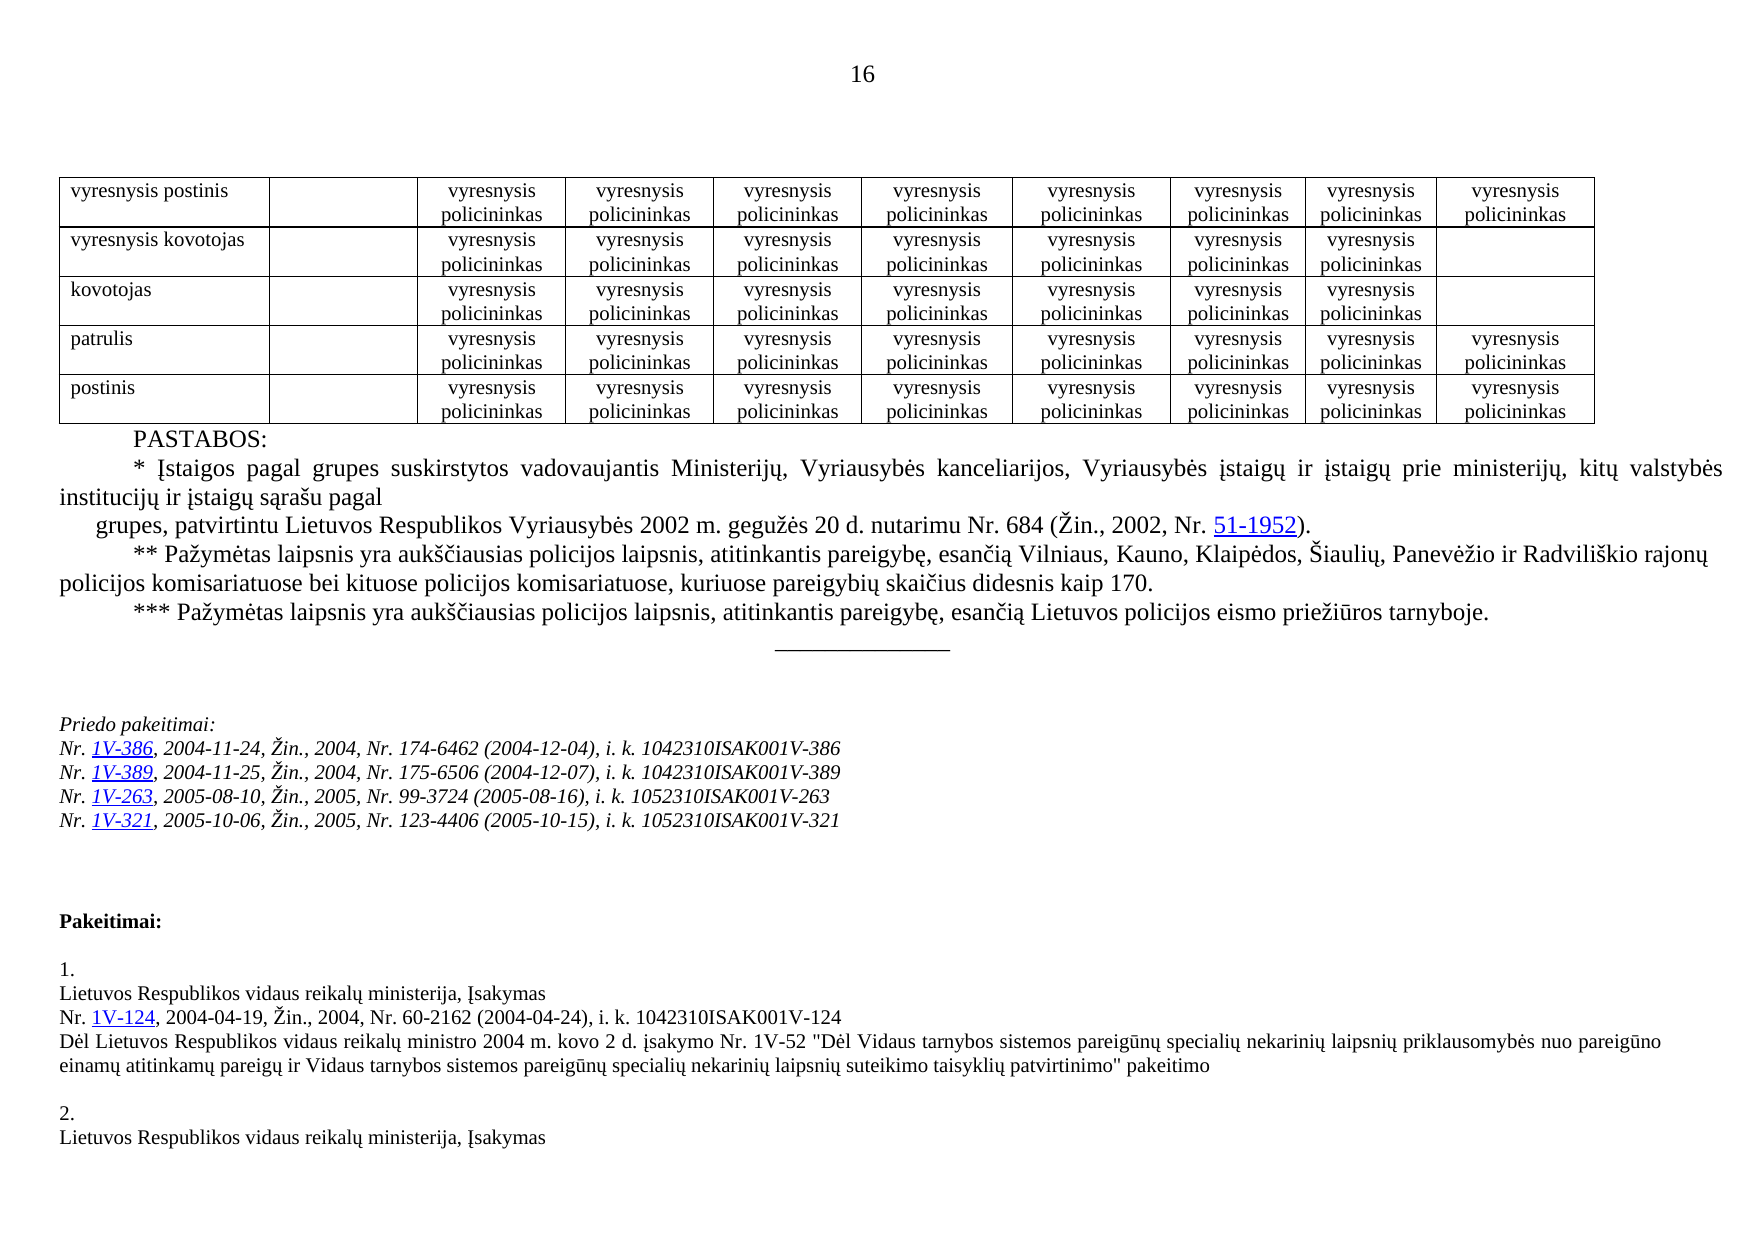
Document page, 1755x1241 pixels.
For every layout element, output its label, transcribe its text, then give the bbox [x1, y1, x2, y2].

table_cell vyresnysis policininkas [1171, 375, 1305, 423]
table_cell patrulis [60, 326, 269, 374]
text grupes, patvirtintu Lietuvos Respublikos Vyriausybės 2002 m. gegužės 20 d. nutarimu Nr. 684 (Žin., 2002, Nr. 51-1952). [22, 510, 1717, 539]
table_cell vyresnysis policininkas [1171, 178, 1305, 226]
table_cell vyresnysis kovotojas [60, 228, 269, 276]
table_cell vyresnysis policininkas [714, 228, 861, 276]
table_cell vyresnysis policininkas [1437, 178, 1594, 226]
text Nr. 1V-263, 2005-08-10, Žin., 2005, Nr. 99-3724 (2005-08-16), i. k. 1052310ISAK001V-263 [59, 784, 1665, 808]
table_cell vyresnysis policininkas [862, 228, 1012, 276]
table_cell vyresnysis policininkas [1013, 178, 1170, 226]
table_cell vyresnysis policininkas [1306, 277, 1436, 325]
table_cell vyresnysis policininkas [566, 375, 713, 423]
text Dėl Lietuvos Respublikos vidaus reikalų ministro 2004 m. kovo 2 d. įsakymo Nr. 1V-52 "Dėl Vidaus tarnybos sistemos pareigūnų specialių nekarinių laipsnių priklausomybės nuo pareigūno einamų atitinkamų pareigų ir Vidaus tarnybos sistemos pareigūnų specialių nekarinių laipsnių suteikimo taisyklių patvirtinimo" pakeitimo [59, 1029, 1665, 1077]
table_cell vyresnysis policininkas [1013, 326, 1170, 374]
text 1. [59, 957, 1665, 981]
table_cell vyresnysis policininkas [1306, 375, 1436, 423]
text Lietuvos Respublikos vidaus reikalų ministerija, Įsakymas [59, 981, 1665, 1005]
table_cell vyresnysis policininkas [566, 326, 713, 374]
table_cell vyresnysis policininkas [1013, 375, 1170, 423]
table_cell vyresnysis postinis [60, 178, 269, 226]
text *** Pažymėtas laipsnis yra aukščiausias policijos laipsnis, atitinkantis pareigybę, esančią Lietuvos policijos eismo priežiūros tarnyboje. [59, 597, 1717, 625]
table_cell vyresnysis policininkas [1437, 375, 1594, 423]
table_cell vyresnysis policininkas [862, 277, 1012, 325]
table_cell [270, 277, 417, 325]
table_cell vyresnysis policininkas [1306, 228, 1436, 276]
table_cell postinis [60, 375, 269, 423]
table_cell [270, 375, 417, 423]
table_cell [1437, 228, 1594, 276]
table_cell [270, 326, 417, 374]
table_cell vyresnysis policininkas [418, 178, 565, 226]
table_cell vyresnysis policininkas [1306, 326, 1436, 374]
table_cell vyresnysis policininkas [714, 375, 861, 423]
table_cell vyresnysis policininkas [418, 375, 565, 423]
table_cell vyresnysis policininkas [714, 326, 861, 374]
table_cell vyresnysis policininkas [862, 326, 1012, 374]
table_cell vyresnysis policininkas [714, 277, 861, 325]
table_cell vyresnysis policininkas [1171, 277, 1305, 325]
text ______________ [59, 625, 1665, 654]
text Lietuvos Respublikos vidaus reikalų ministerija, Įsakymas [59, 1125, 1665, 1149]
text * Įstaigos pagal grupes suskirstytos vadovaujantis Ministerijų, Vyriausybės kanceliarijos, Vyriausybės įstaigų ir įstaigų prie ministerijų, kitų valstybės institucijų ir įstaigų sąrašu pagal [59, 453, 1726, 510]
table_cell vyresnysis policininkas [862, 178, 1012, 226]
table_cell vyresnysis policininkas [862, 375, 1012, 423]
table_cell vyresnysis policininkas [418, 326, 565, 374]
table_cell vyresnysis policininkas [566, 277, 713, 325]
table_cell vyresnysis policininkas [1171, 326, 1305, 374]
table_cell vyresnysis policininkas [1437, 326, 1594, 374]
text Nr. 1V-389, 2004-11-25, Žin., 2004, Nr. 175-6506 (2004-12-07), i. k. 1042310ISAK001V-389 [59, 760, 1665, 784]
table_cell vyresnysis policininkas [1013, 277, 1170, 325]
text Priedo pakeitimai: [59, 712, 1665, 736]
table_cell [1437, 277, 1594, 325]
text 2. [59, 1101, 1665, 1125]
table_cell vyresnysis policininkas [566, 228, 713, 276]
table_cell vyresnysis policininkas [1013, 228, 1170, 276]
table_cell vyresnysis policininkas [418, 228, 565, 276]
table_cell [270, 228, 417, 276]
table_cell vyresnysis policininkas [1306, 178, 1436, 226]
table_cell vyresnysis policininkas [1171, 228, 1305, 276]
table_cell vyresnysis policininkas [714, 178, 861, 226]
text Nr. 1V-124, 2004-04-19, Žin., 2004, Nr. 60-2162 (2004-04-24), i. k. 1042310ISAK001V-124 [59, 1005, 1665, 1029]
text Pakeitimai: [59, 909, 1665, 933]
table_cell [270, 178, 417, 226]
text PASTABOS: [59, 424, 1665, 453]
table_cell kovotojas [60, 277, 269, 325]
text Nr. 1V-321, 2005-10-06, Žin., 2005, Nr. 123-4406 (2005-10-15), i. k. 1052310ISAK001V-321 [59, 808, 1665, 832]
table_cell vyresnysis policininkas [566, 178, 713, 226]
text Nr. 1V-386, 2004-11-24, Žin., 2004, Nr. 174-6462 (2004-12-04), i. k. 1042310ISAK001V-386 [59, 736, 1665, 760]
text ** Pažymėtas laipsnis yra aukščiausias policijos laipsnis, atitinkantis pareigybę, esančią Vilniaus, Kauno, Klaipėdos, Šiaulių, Panevėžio ir Radviliškio rajonų policijos komisariatuose bei kituose policijos komisariatuose, kuriuose pareigybių skaičius didesnis kaip 170. [59, 539, 1717, 597]
table_cell vyresnysis policininkas [418, 277, 565, 325]
